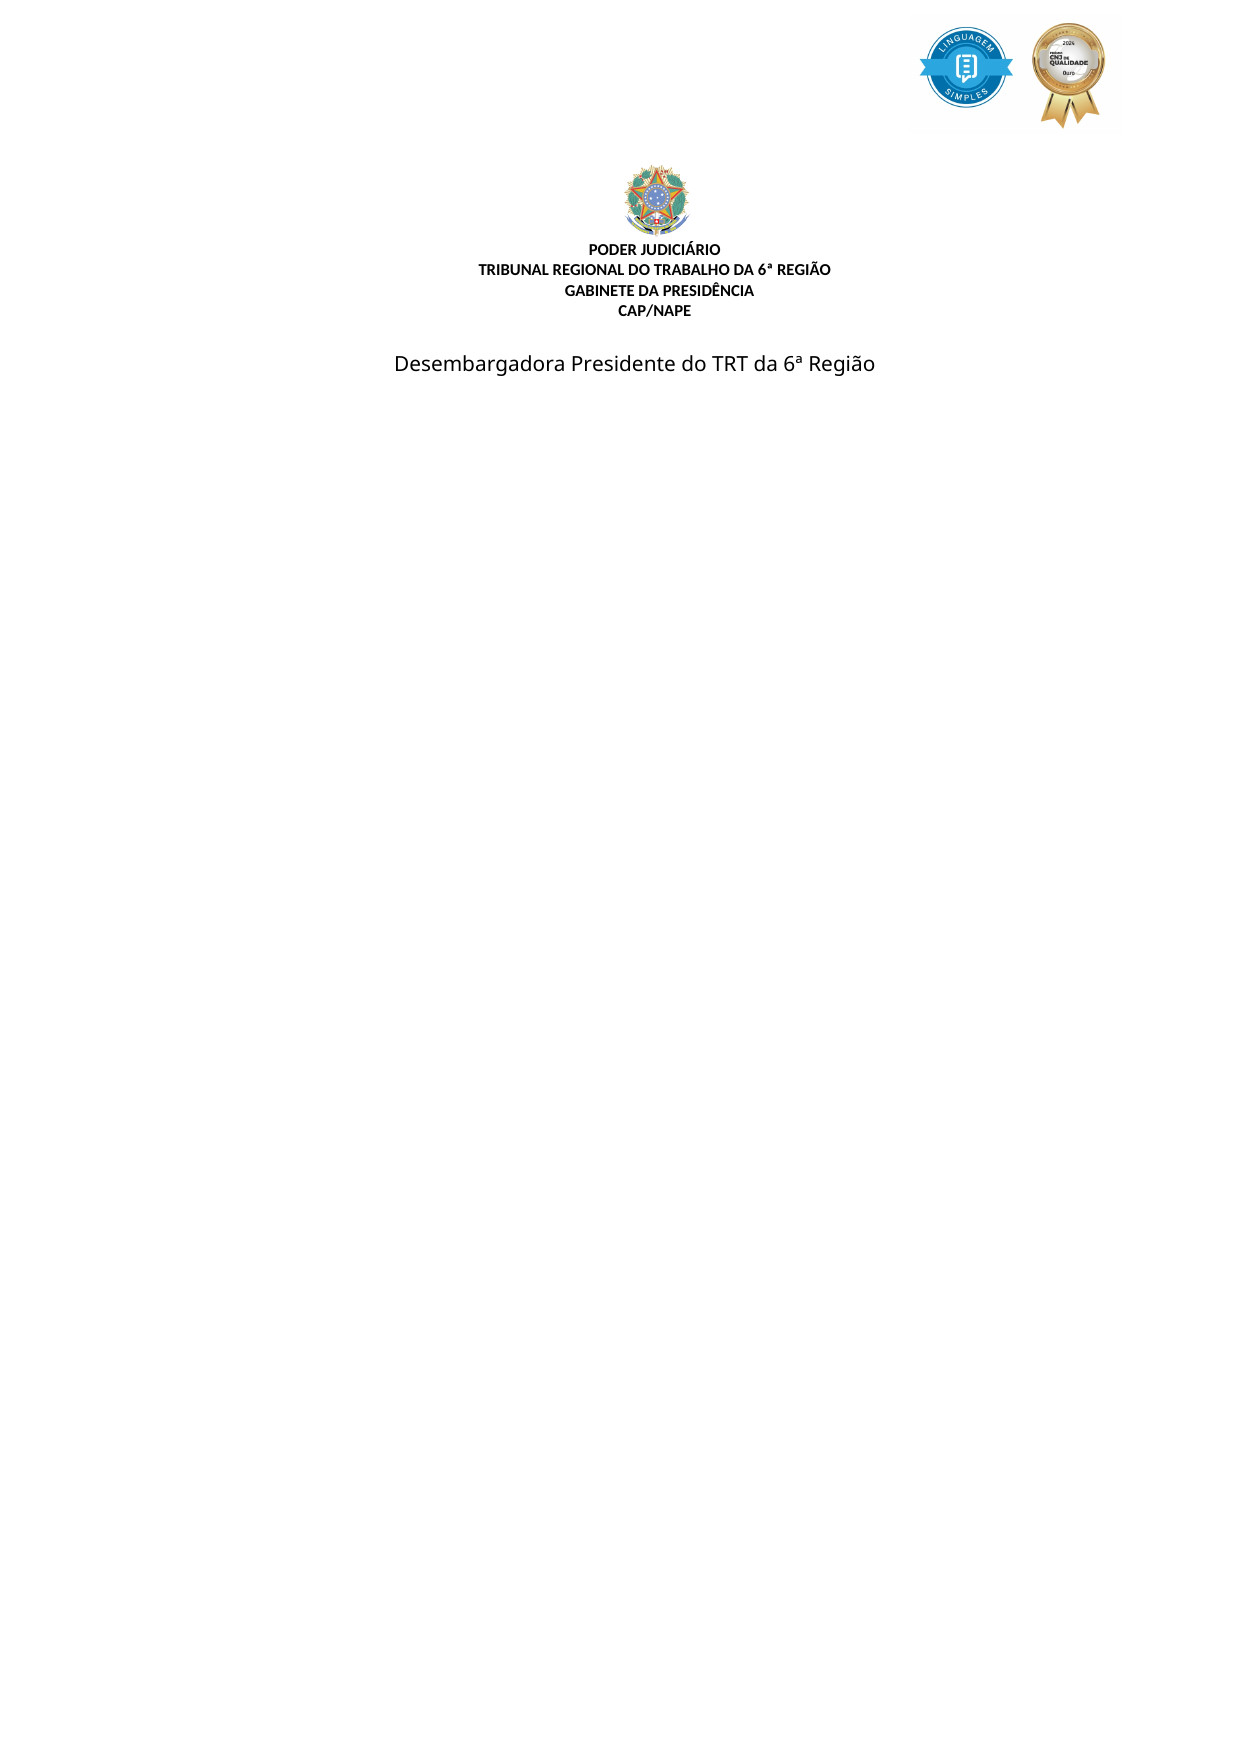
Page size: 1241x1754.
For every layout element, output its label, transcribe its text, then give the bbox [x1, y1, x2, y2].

picture [908, 14, 1123, 133]
picture [618, 161, 694, 240]
text Desembargadora Presidente do TRT da 6ª Região [193, 349, 1122, 378]
